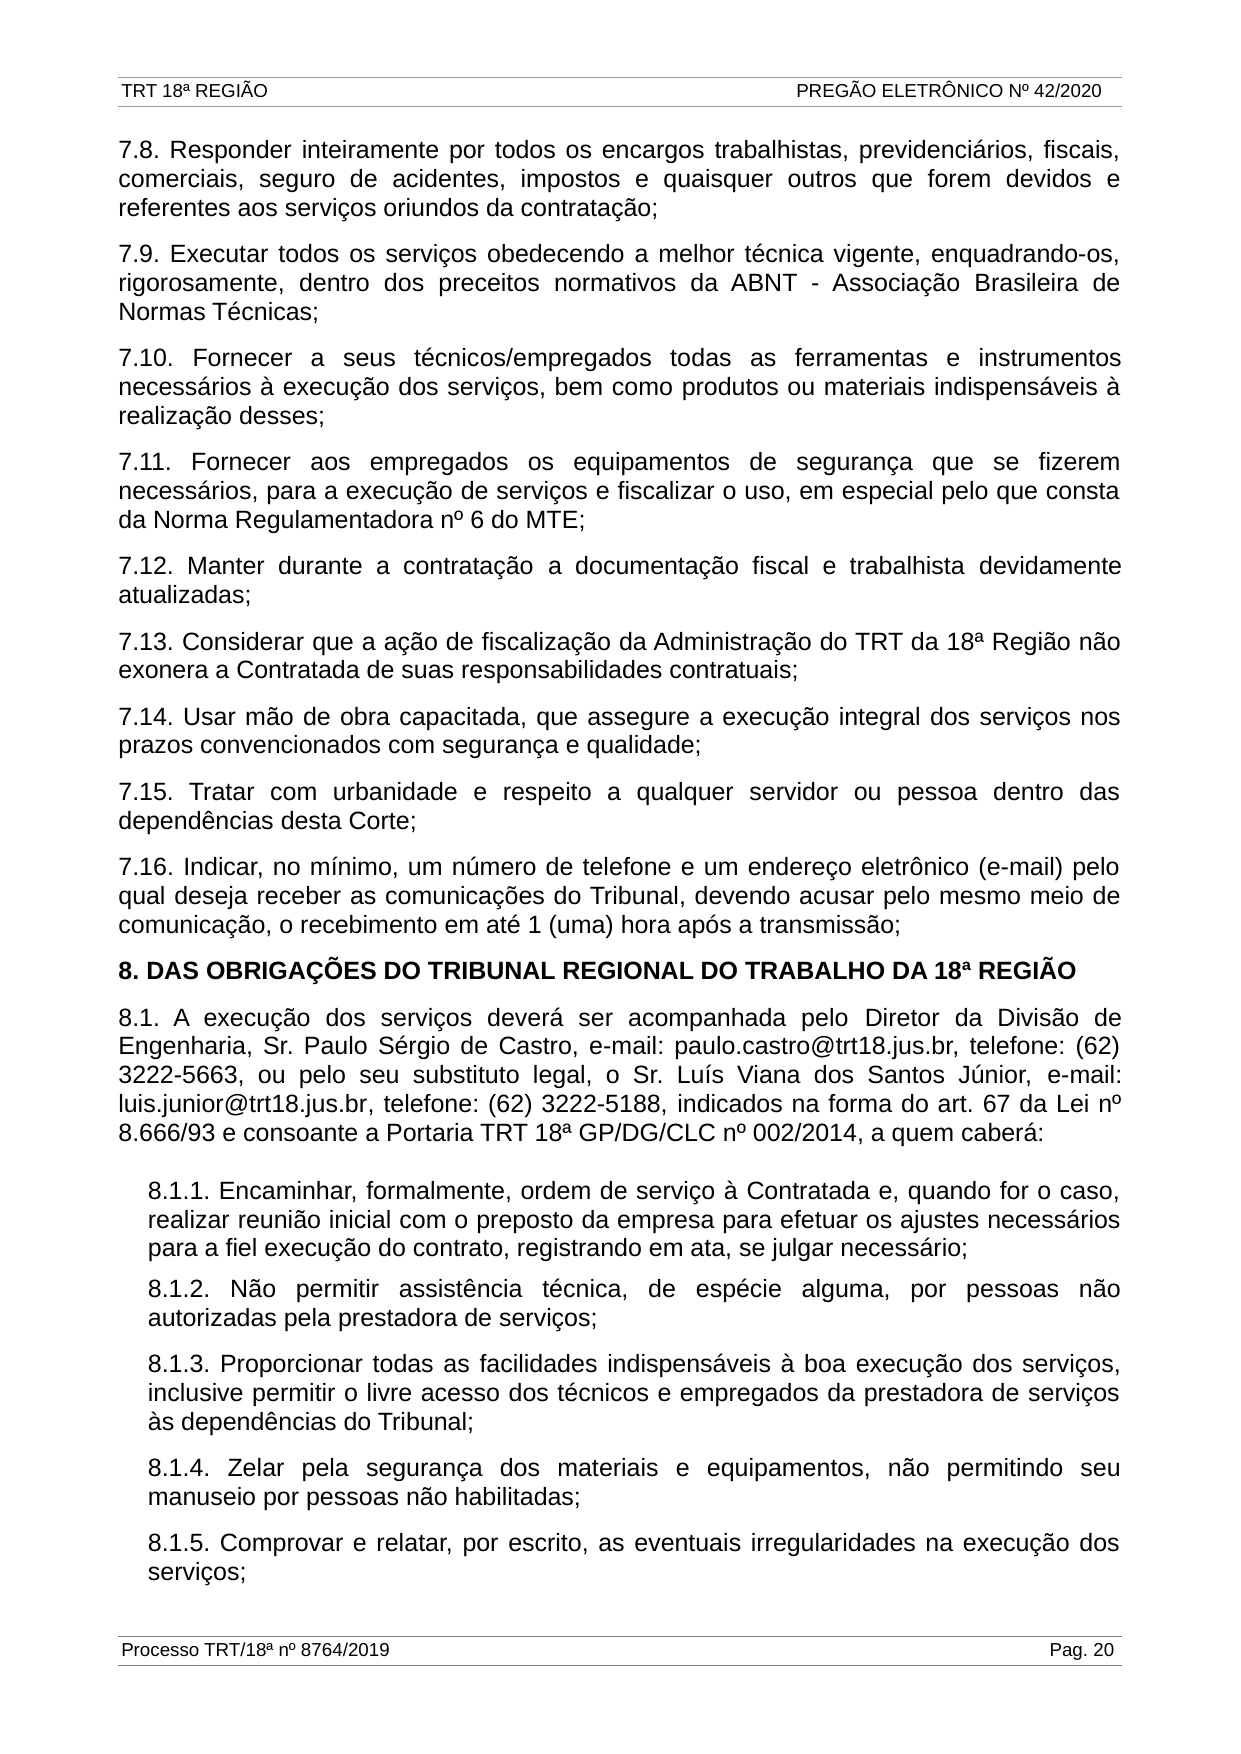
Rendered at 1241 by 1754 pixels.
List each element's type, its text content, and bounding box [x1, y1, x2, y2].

text 7.9. Executar todos os serviços obedecendo a melhor técnica vigente, enquadrando-os, rigorosamente, dentro dos preceitos normativos da ABNT - Associação Brasileira de Normas Técnicas; [118, 239, 1122, 326]
text 7.15. Tratar com urbanidade e respeito a qualquer servidor ou pessoa dentro das dependências desta Corte; [118, 777, 1122, 834]
text 8. DAS OBRIGAÇÕES DO TRIBUNAL REGIONAL DO TRABALHO DA 18ª REGIÃO [118, 956, 1122, 985]
text 8.1.2. Não permitir assistência técnica, de espécie alguma, por pessoas não autorizadas pela prestadora de serviços; [148, 1274, 1122, 1331]
text 7.13. Considerar que a ação de fiscalização da Administração do TRT da 18ª Região não exonera a Contratada de suas responsabilidades contratuais; [118, 627, 1122, 684]
text 8.1.5. Comprovar e relatar, por escrito, as eventuais irregularidades na execução dos serviços; [148, 1528, 1122, 1586]
text 7.11. Fornecer aos empregados os equipamentos de segurança que se fizerem necessários, para a execução de serviços e fiscalizar o uso, em especial pelo que consta da Norma Regulamentadora nº 6 do MTE; [118, 447, 1122, 534]
text 8.1. A execução dos serviços deverá ser acompanhada pelo Diretor da Divisão de Engenharia, Sr. Paulo Sérgio de Castro, e-mail: paulo.castro@trt18.jus.br, telefone: (62) 3222-5663, ou pelo seu substituto legal, o Sr. Luís Viana dos Santos Júnior, e-mail: luis.junior@trt18.jus.br, telefone: (62) 3222-5188, indicados na forma do art. 67 da Lei nº 8.666/93 e consoante a Portaria TRT 18ª GP/DG/CLC nº 002/2014, a quem caberá: [118, 1003, 1122, 1146]
text 8.1.3. Proporcionar todas as facilidades indispensáveis à boa execução dos serviços, inclusive permitir o livre acesso dos técnicos e empregados da prestadora de serviços às dependências do Tribunal; [148, 1349, 1122, 1435]
text 7.16. Indicar, no mínimo, um número de telefone e um endereço eletrônico (e-mail) pelo qual deseja receber as comunicações do Tribunal, devendo acusar pelo mesmo meio de comunicação, o recebimento em até 1 (uma) hora após a transmissão; [118, 852, 1122, 938]
text 7.10. Fornecer a seus técnicos/empregados todas as ferramentas e instrumentos necessários à execução dos serviços, bem como produtos ou materiais indispensáveis à realização desses; [118, 343, 1122, 430]
text 7.12. Manter durante a contratação a documentação fiscal e trabalhista devidamente atualizadas; [118, 551, 1122, 609]
text 7.8. Responder inteiramente por todos os encargos trabalhistas, previdenciários, fiscais, comerciais, seguro de acidentes, impostos e quaisquer outros que forem devidos e referentes aos serviços oriundos da contratação; [118, 136, 1122, 222]
text 7.14. Usar mão de obra capacitada, que assegure a execução integral dos serviços nos prazos convencionados com segurança e qualidade; [118, 702, 1122, 759]
text 8.1.4. Zelar pela segurança dos materiais e equipamentos, não permitindo seu manuseio por pessoas não habilitadas; [148, 1453, 1122, 1511]
text 8.1.1. Encaminhar, formalmente, ordem de serviço à Contratada e, quando for o caso, realizar reunião inicial com o preposto da empresa para efetuar os ajustes necessários para a fiel execução do contrato, registrando em ata, se julgar necessário; [148, 1176, 1122, 1262]
